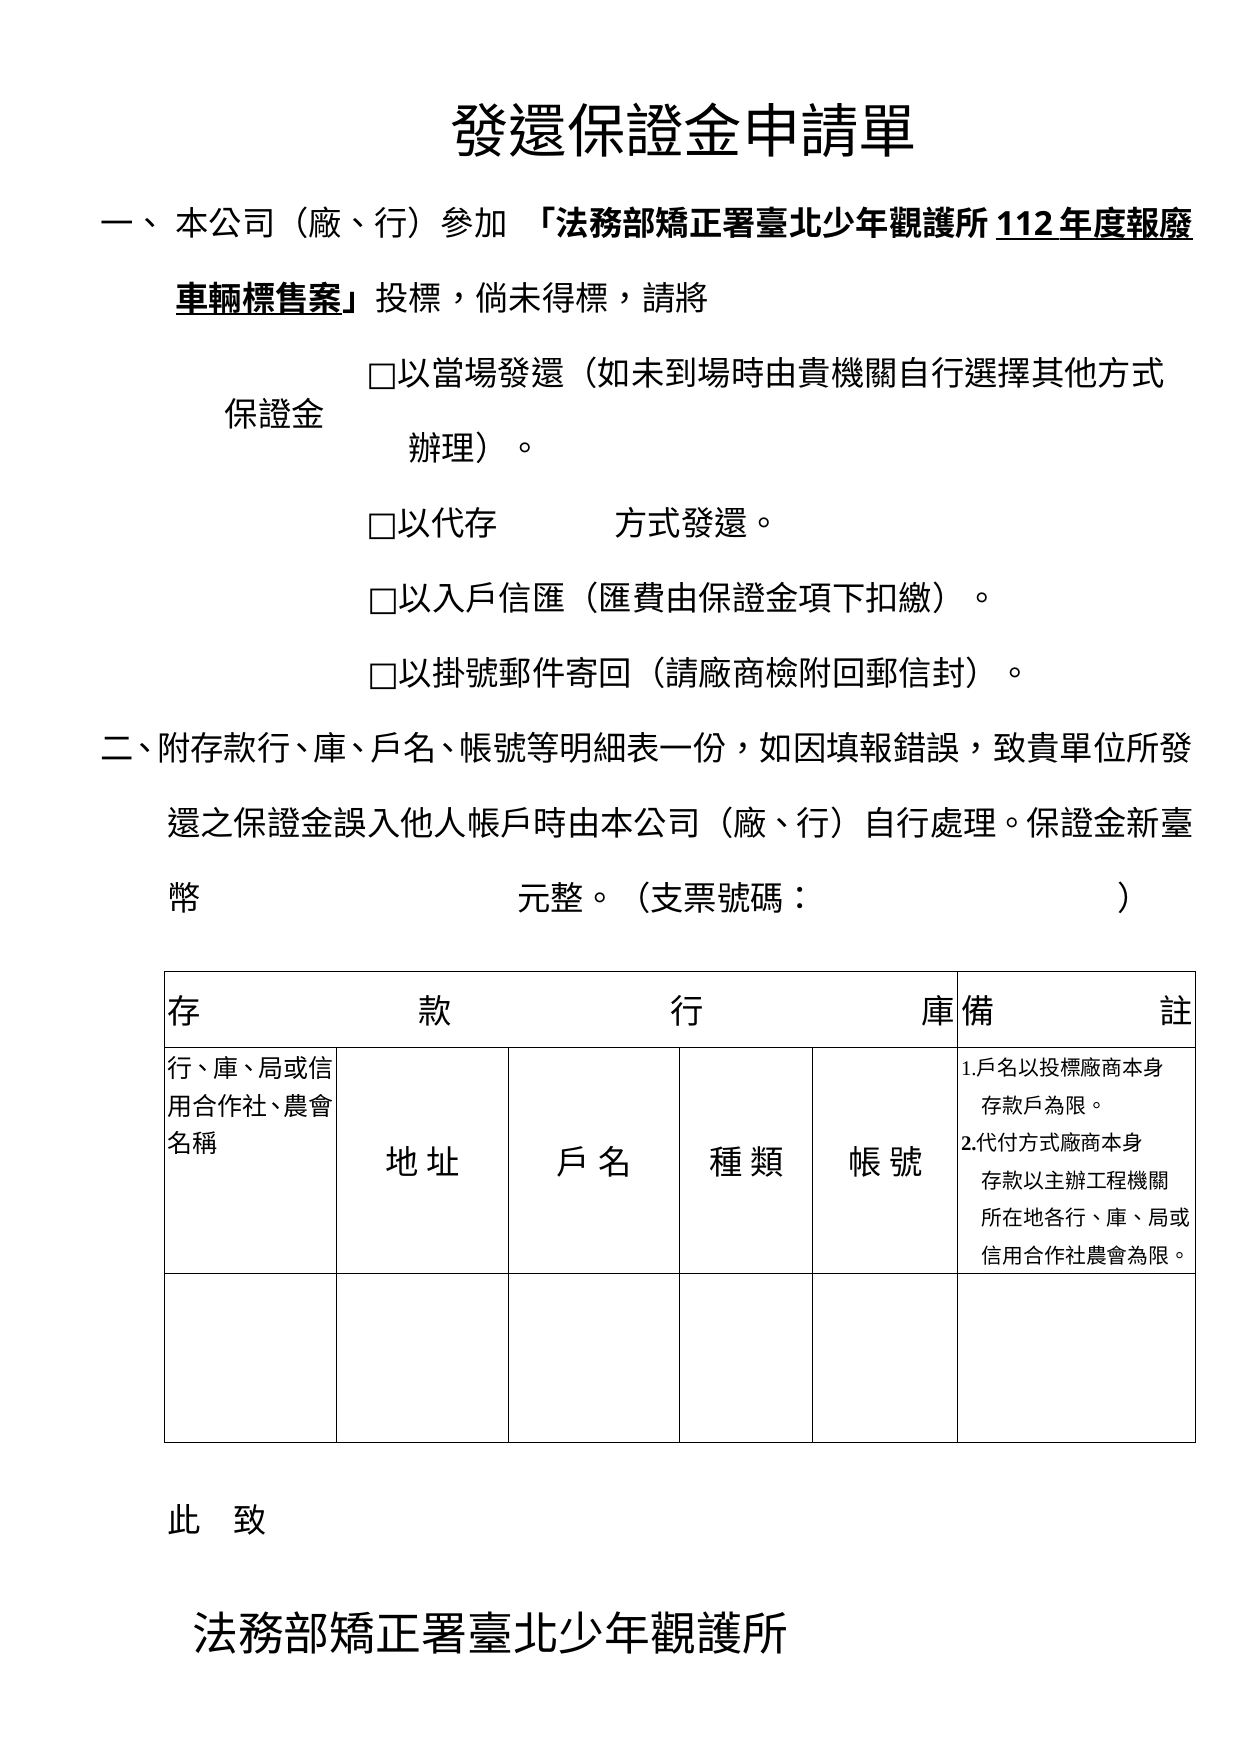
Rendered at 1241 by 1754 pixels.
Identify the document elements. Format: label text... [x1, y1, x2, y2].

text 法務部矯正署臺北少年觀護所 [100, 1593, 1193, 1668]
table_cell 1.戶名以投標廠商本身存款戶為限。 2.代付方式廠商本身 存款以主辦工程機關 所在地各行、庫、局或信用合作社農會為限。 [958, 1048, 1195, 1273]
table_cell 地 址 [337, 1048, 508, 1273]
table_header 備註 [958, 972, 1195, 1047]
text 保證金 [191, 388, 328, 436]
text 此 致 [100, 1481, 1193, 1556]
list 本公司（廠、行）參加 「法務部矯正署臺北少年觀護所112年度報廢車輛標售案」投標，倘未得標，請將 [100, 183, 1193, 333]
text □以入戶信匯（匯費由保證金項下扣繳）。 [100, 558, 1193, 633]
table_cell [337, 1274, 508, 1442]
table_cell 行、庫、局或信用合作社、農會名稱 [165, 1048, 336, 1273]
table_cell 種 類 [680, 1048, 812, 1273]
table_header 存款行庫 [165, 972, 957, 1047]
table_cell [958, 1274, 1195, 1442]
text □以代存 方式發還。 [100, 483, 1193, 558]
text 二、附存款行、庫、戶名、帳號等明細表一份，如因填報錯誤，致貴單位所發還之保證金誤入他人帳戶時由本公司（廠、行）自行處理。保證金新臺幣 元整。（支票號碼： ） [100, 708, 1193, 933]
table_cell [813, 1274, 957, 1442]
table_cell [165, 1274, 336, 1442]
text 發還保證金申請單 [100, 71, 1193, 183]
text □以當場發還（如未到場時由貴機關自行選擇其他方式辦理）。 [366, 333, 1193, 483]
table_cell 帳 號 [813, 1048, 957, 1273]
text □以掛號郵件寄回（請廠商檢附回郵信封）。 [100, 633, 1193, 708]
table_cell [680, 1274, 812, 1442]
table_cell 戶 名 [509, 1048, 679, 1273]
table_cell [509, 1274, 679, 1442]
